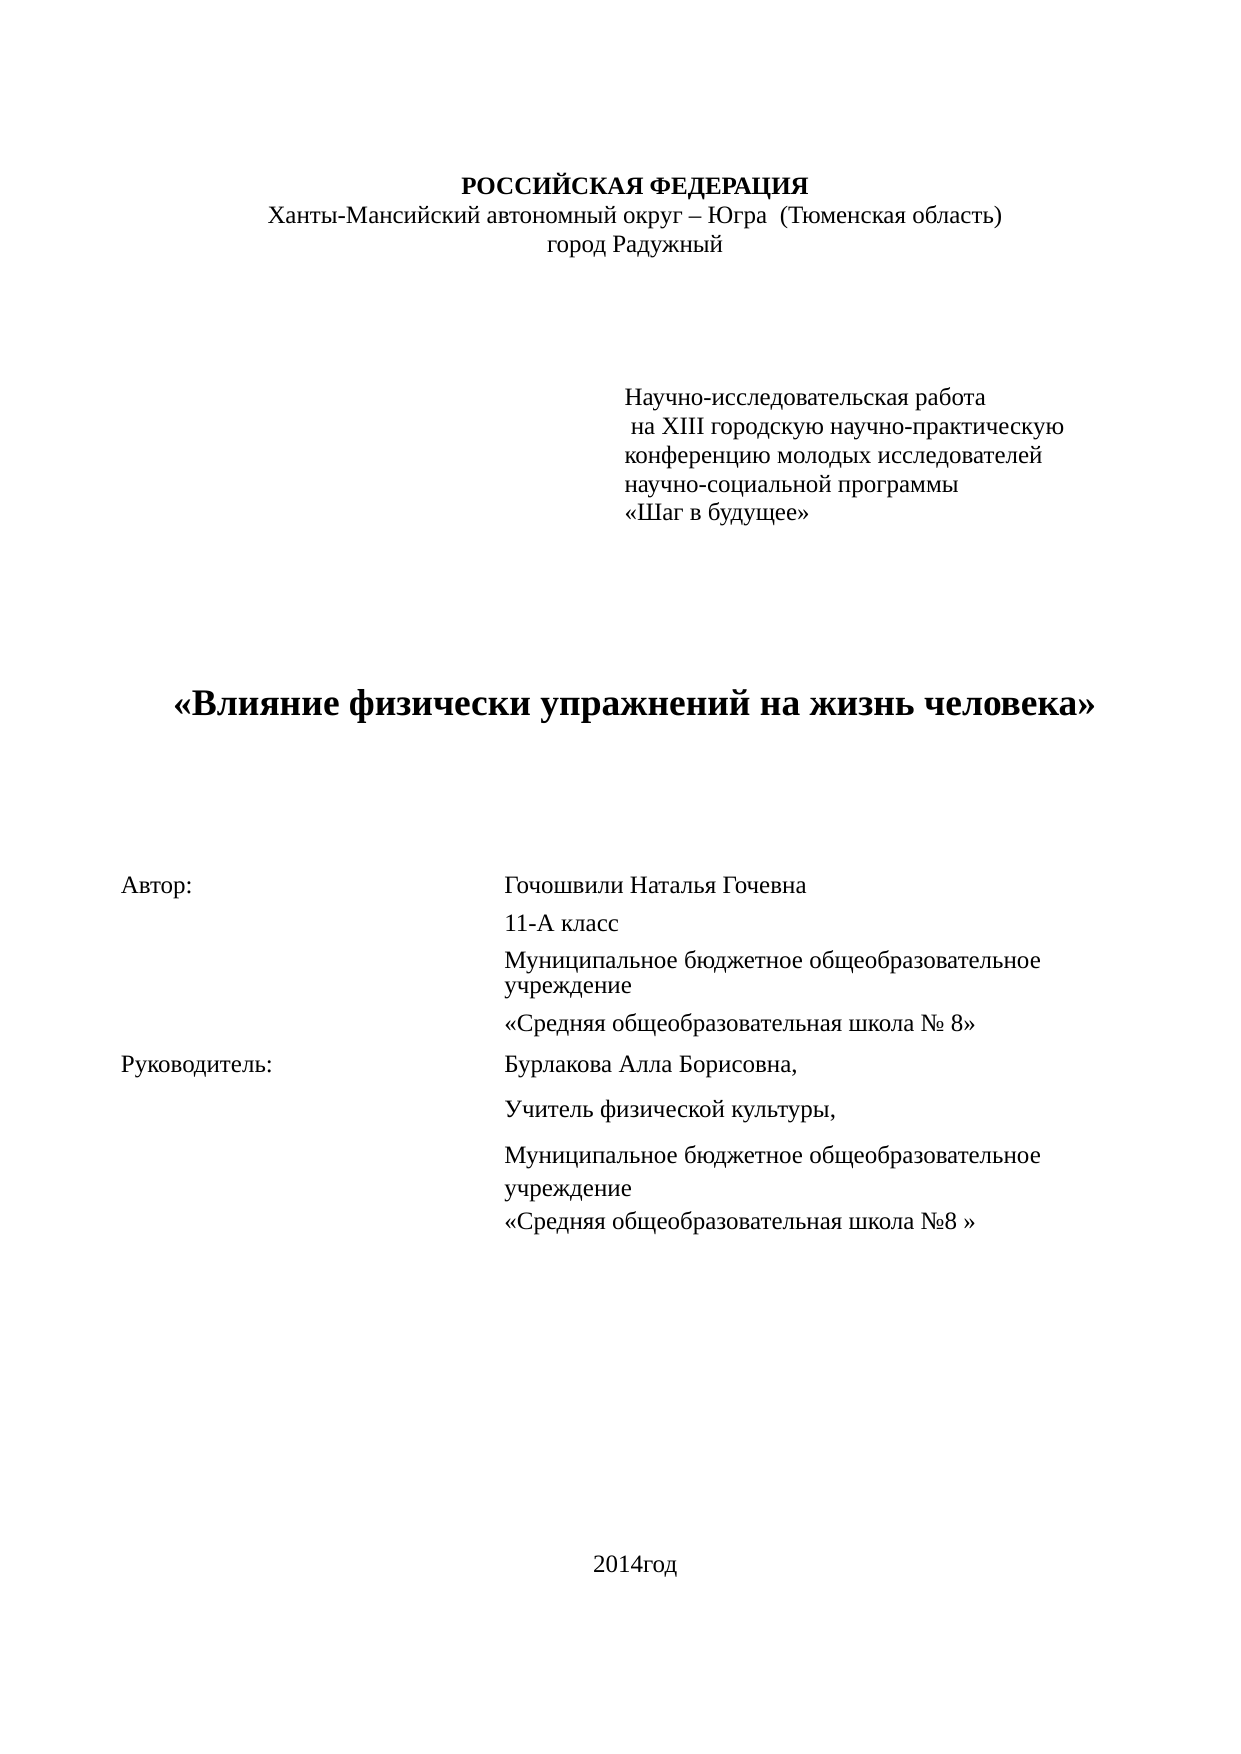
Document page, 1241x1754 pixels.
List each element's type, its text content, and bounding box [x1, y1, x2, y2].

table_header Гочошвили Наталья Гочевна 11-А класс Муниципальное бюджетное общеобразовательное учреждение «Средняя общеобразовательная школа № 8» [493, 874, 1104, 1049]
text РОССИЙСКАЯ ФЕДЕРАЦИЯ [118, 171, 1152, 200]
text Научно-исследовательская работа на XIII городскую научно-практическую конференцию молодых исследователей научно-социальной программы «Шаг в будущее» [624, 382, 1152, 526]
table_header Автор: [109, 874, 493, 1049]
text «Влияние физически упражнений на жизнь человека» [118, 680, 1152, 723]
text город Радужный [118, 229, 1152, 257]
text 2014год [118, 1549, 1152, 1578]
table_cell Руководитель: [109, 1049, 493, 1247]
table_cell Бурлакова Алла Борисовна, Учитель физической культуры, Муниципальное бюджетное общеобразовательное учреждение «Средняя общеобразовательная школа №8 » [493, 1049, 1104, 1247]
text Ханты-Мансийский автономный округ – Югра (Тюменская область) [118, 200, 1152, 229]
